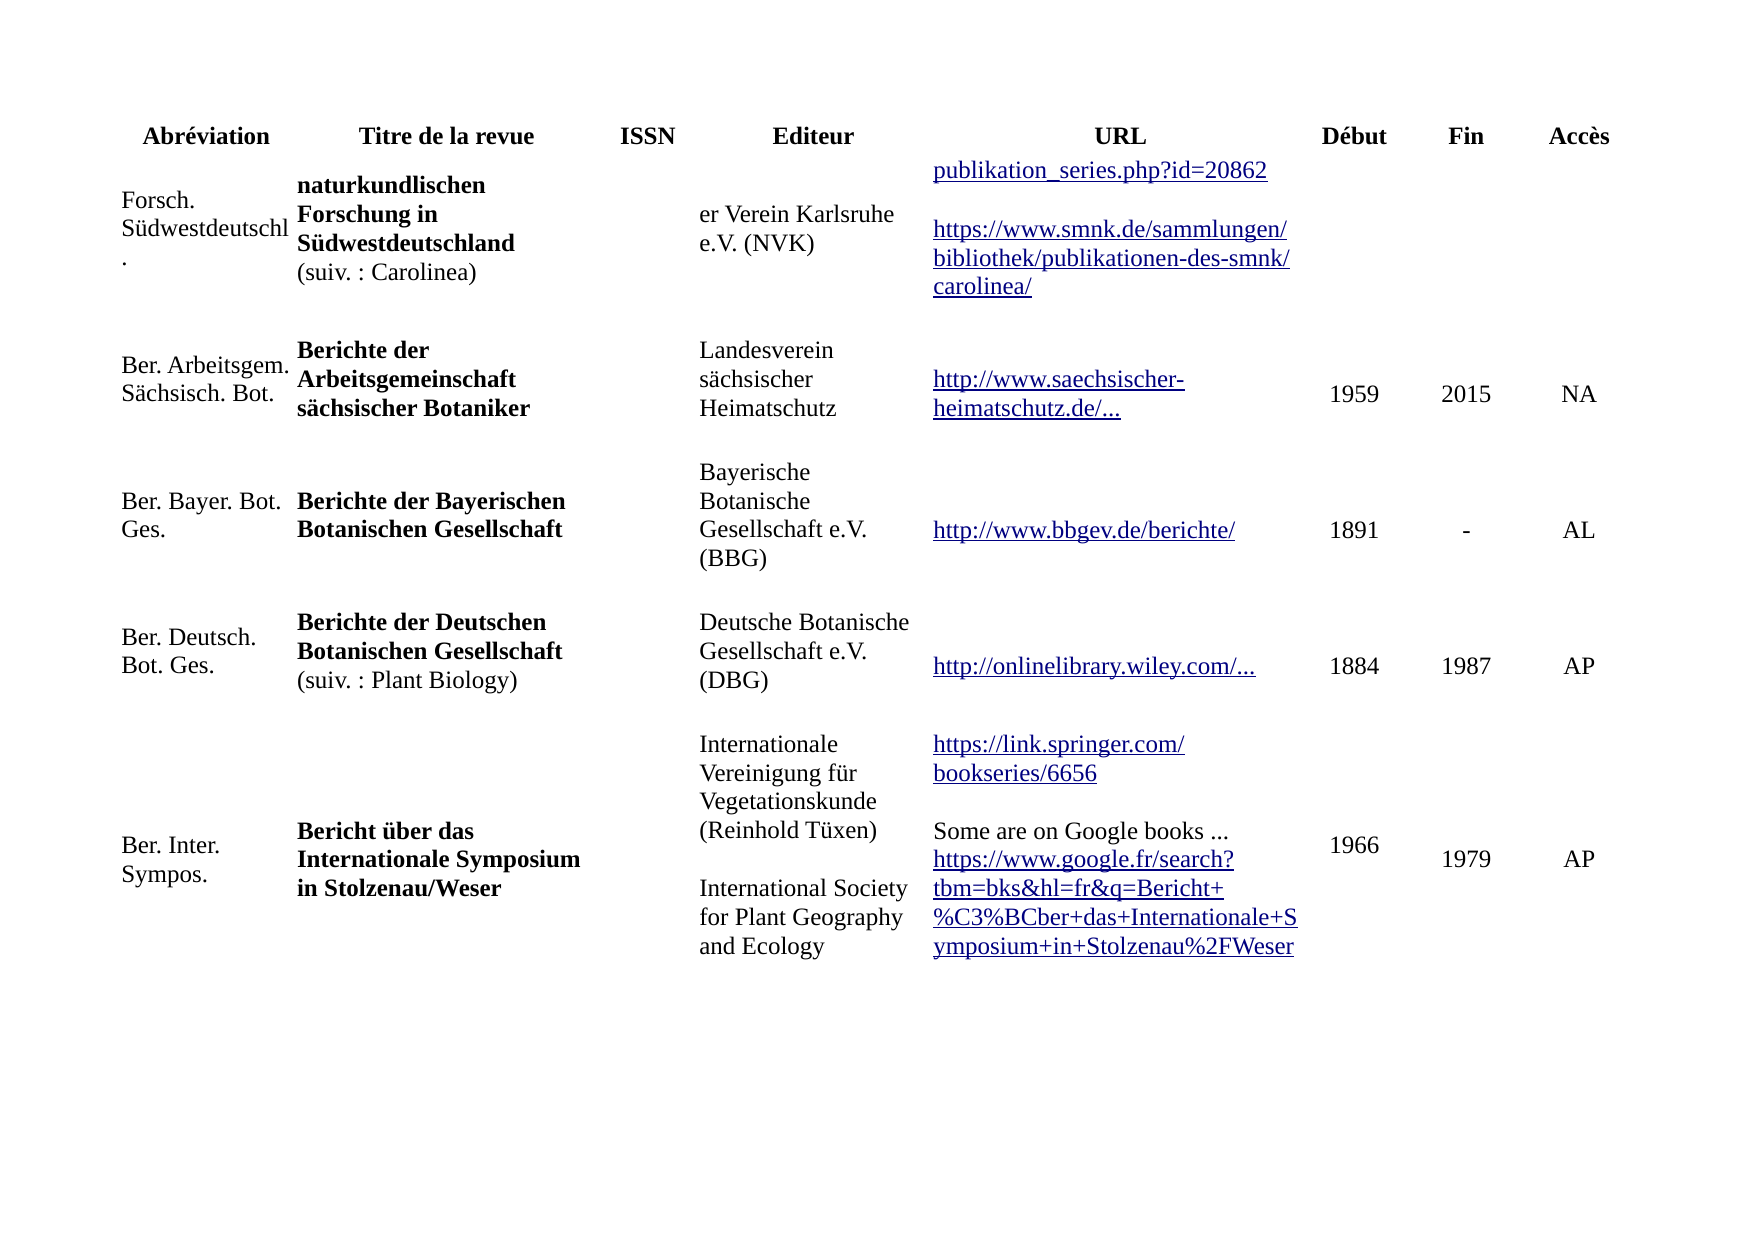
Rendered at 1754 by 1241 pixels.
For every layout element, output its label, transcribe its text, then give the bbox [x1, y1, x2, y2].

table_cell 1959 [1311, 333, 1398, 454]
table_cell [599, 333, 696, 454]
table_header Abréviation [118, 118, 294, 153]
table_cell 1884 [1311, 604, 1398, 726]
table_cell Bericht über das Internationale Symposium in Stolzenau/Weser [294, 726, 599, 992]
table_cell AP [1535, 726, 1623, 992]
table_cell Ber. Inter. Sympos. [118, 726, 294, 992]
table_cell http://www.bbgev.de/berichte/ [930, 454, 1311, 604]
table_header Accès [1535, 118, 1623, 153]
table_cell 1979 [1398, 726, 1535, 992]
table_cell 1891 [1311, 454, 1398, 604]
table_cell Berichte der Deutschen Botanischen Gesellschaft (suiv. : Plant Biology) [294, 604, 599, 726]
table_cell Internationale Vereinigung für Vegetationskunde (Reinhold Tüxen) International Society for Plant Geography and Ecology [696, 726, 930, 992]
table_header ISSN [599, 118, 696, 153]
table_cell https://link.springer.com/bookseries/6656 Some are on Google books ... https://www.google.fr/search?tbm=bks&hl=fr&q=Bericht+%C3%BCber+das+Internationale+Symposium+in+Stolzenau%2FWeser [930, 726, 1311, 992]
table_cell AL [1535, 454, 1623, 604]
table_cell Ber. Arbeitsgem. Sächsisch. Bot. [118, 333, 294, 454]
table_cell Berichte der Arbeitsgemeinschaft sächsischer Botaniker [294, 333, 599, 454]
table_cell Landesverein sächsischer Heimatschutz [696, 333, 930, 454]
table_cell - [1398, 454, 1535, 604]
table_cell Forsch. Südwestdeutschl. [118, 153, 294, 332]
table_cell NA [1535, 333, 1623, 454]
table_cell 2015 [1398, 333, 1535, 454]
table_cell Bayerische Botanische Gesellschaft e.V. (BBG) [696, 454, 930, 604]
table_cell AP [1535, 604, 1623, 726]
table_cell er Verein Karlsruhe e.V. (NVK) [696, 153, 930, 332]
table_header Editeur [696, 118, 930, 153]
table_cell [599, 604, 696, 726]
table_cell [1311, 153, 1398, 332]
table_cell Berichte der Bayerischen Botanischen Gesellschaft [294, 454, 599, 604]
table_cell 1966 [1311, 726, 1398, 992]
table_cell [599, 454, 696, 604]
table_cell [1398, 153, 1535, 332]
table_header Fin [1398, 118, 1535, 153]
table_cell [599, 153, 696, 332]
table_header Titre de la revue [294, 118, 599, 153]
table_cell publikation_series.php?id=20862 https://www.smnk.de/sammlungen/bibliothek/publikationen-des-smnk/carolinea/ [930, 153, 1311, 332]
table_cell Ber. Deutsch. Bot. Ges. [118, 604, 294, 726]
table_header Début [1311, 118, 1398, 153]
table_cell [599, 726, 696, 992]
table_cell Deutsche Botanische Gesellschaft e.V. (DBG) [696, 604, 930, 726]
table_cell naturkundlischen Forschung in Südwestdeutschland (suiv. : Carolinea) [294, 153, 599, 332]
table_cell http://www.saechsischer-heimatschutz.de/... [930, 333, 1311, 454]
table_cell Ber. Bayer. Bot. Ges. [118, 454, 294, 604]
table_header URL [930, 118, 1311, 153]
table_cell http://onlinelibrary.wiley.com/... [930, 604, 1311, 726]
table_cell [1535, 153, 1623, 332]
table_cell 1987 [1398, 604, 1535, 726]
